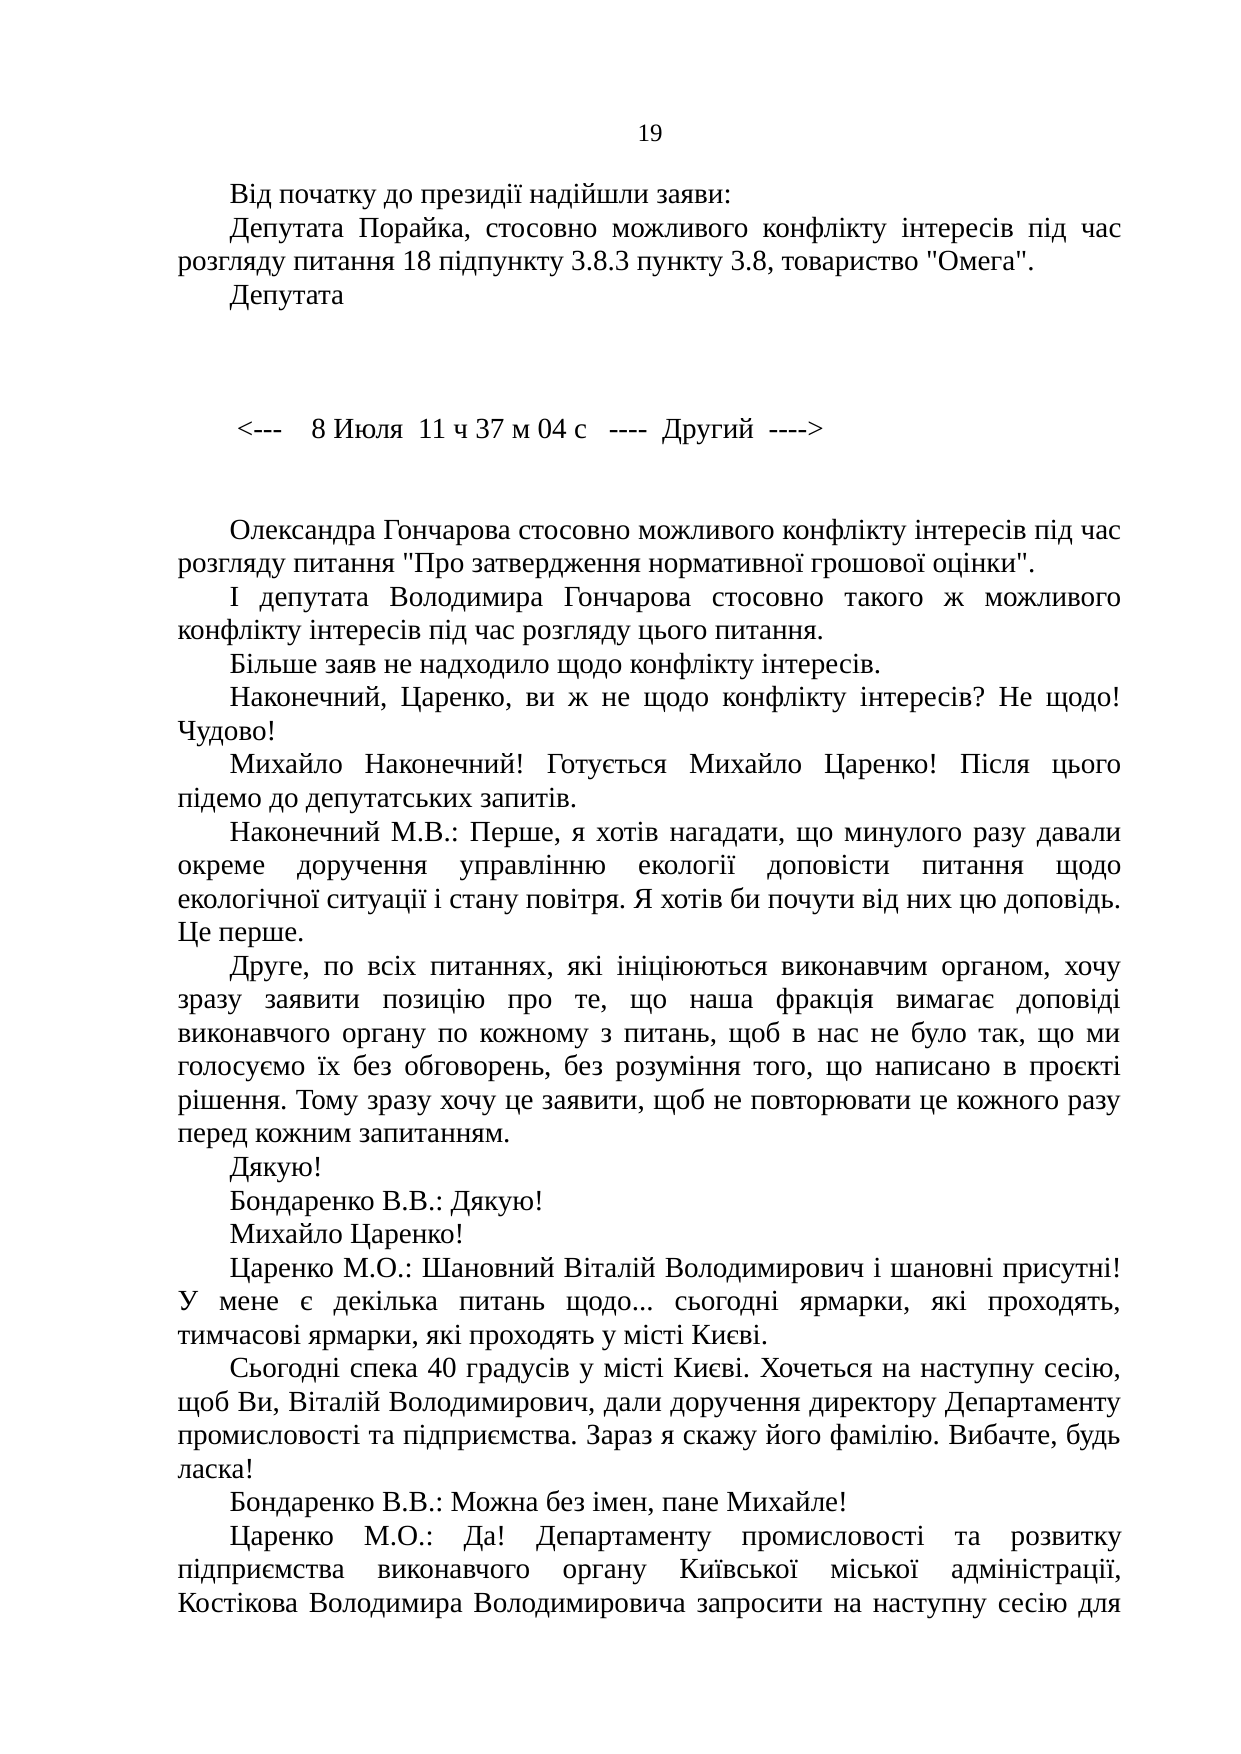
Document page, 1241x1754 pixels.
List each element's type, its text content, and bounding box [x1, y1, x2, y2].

text Царенко М.О.: Шановний Віталій Володимирович і шановні присутні! У мене є декілька питань щодо... сьогодні ярмарки, які проходять, тимчасові ярмарки, які проходять у місті Києві. [177, 1250, 1122, 1350]
text <--- 8 Июля 11 ч 37 м 04 с ---- Другий ----> [177, 411, 1122, 445]
text Михайло Наконечний! Готується Михайло Царенко! Після цього підемо до депутатських запитів. [177, 747, 1122, 814]
text Більше заяв не надходило щодо конфлікту інтересів. [177, 646, 1122, 679]
text Дякую! [177, 1149, 1122, 1183]
text Друге, по всіх питаннях, які ініціюються виконавчим органом, хочу зразу заявити позицію про те, що наша фракція вимагає доповіді виконавчого органу по кожному з питань, щоб в нас не було так, що ми голосуємо їх без обговорень, без розуміння того, що написано в проєкті рішення. Тому зразу хочу це заявити, щоб не повторювати це кожного разу перед кожним запитанням. [177, 948, 1122, 1149]
text Депутата Порайка, стосовно можливого конфлікту інтересів під час розгляду питання 18 підпункту 3.8.3 пункту 3.8, товариство "Омега". [177, 210, 1122, 277]
text І депутата Володимира Гончарова стосовно такого ж можливого конфлікту інтересів під час розгляду цього питання. [177, 579, 1122, 646]
text Михайло Царенко! [177, 1216, 1122, 1250]
text Бондаренко В.В.: Можна без імен, пане Михайле! [177, 1484, 1122, 1518]
text Депутата [177, 277, 1122, 311]
text Наконечний М.В.: Перше, я хотів нагадати, що минулого разу давали окреме доручення управлінню екології доповісти питання щодо екологічної ситуації і стану повітря. Я хотів би почути від них цю доповідь. Це перше. [177, 814, 1122, 948]
text Царенко М.О.: Да! Департаменту промисловості та розвитку підприємства виконавчого органу Київської міської адміністрації, Костікова Володимира Володимировича запросити на наступну сесію для [177, 1518, 1122, 1619]
text Від початку до президії надійшли заяви: [177, 176, 1122, 210]
text Сьогодні спека 40 градусів у місті Києві. Хочеться на наступну сесію, щоб Ви, Віталій Володимирович, дали доручення директору Департаменту промисловості та підприємства. Зараз я скажу його фамілію. Вибачте, будь ласка! [177, 1350, 1122, 1484]
text Олександра Гончарова стосовно можливого конфлікту інтересів під час розгляду питання "Про затвердження нормативної грошової оцінки". [177, 512, 1122, 579]
text Наконечний, Царенко, ви ж не щодо конфлікту інтересів? Не щодо! Чудово! [177, 679, 1122, 747]
text Бондаренко В.В.: Дякую! [177, 1183, 1122, 1216]
